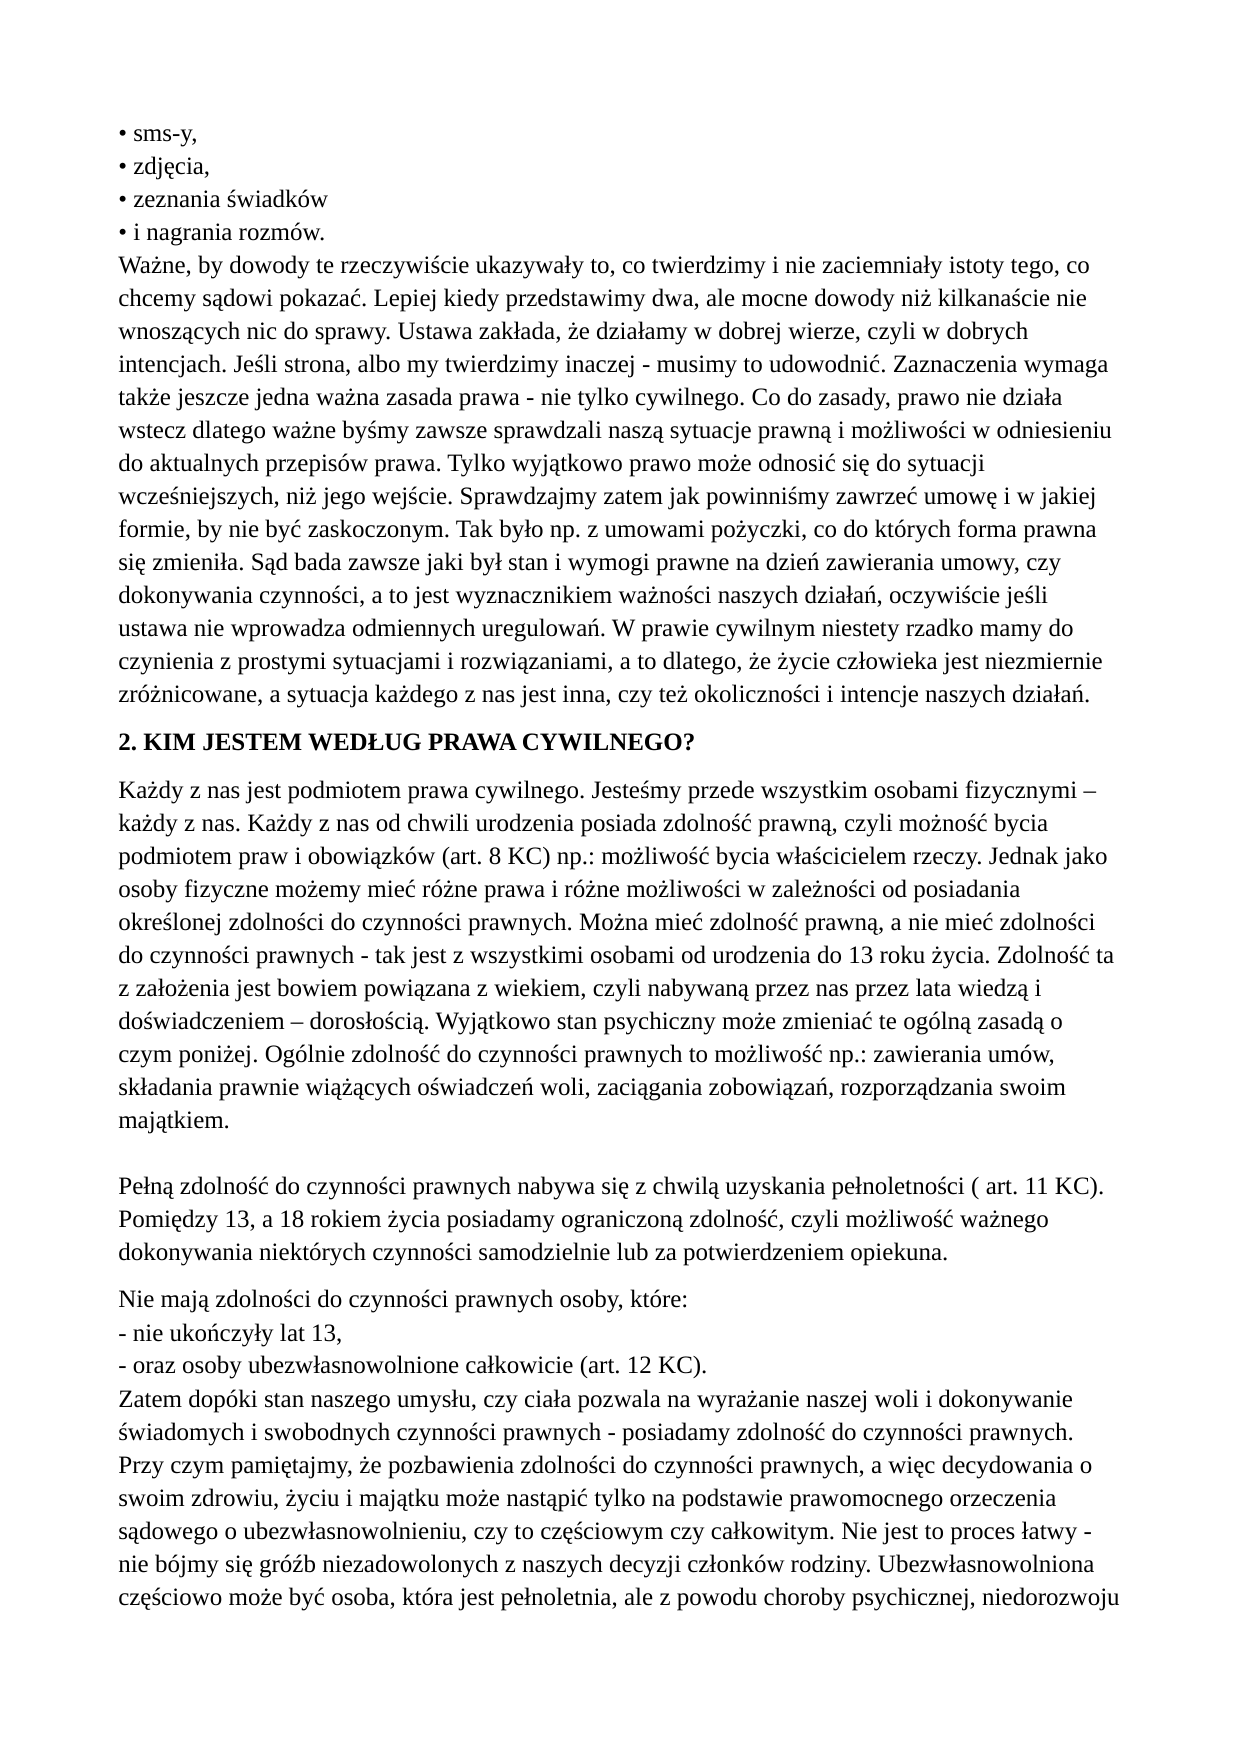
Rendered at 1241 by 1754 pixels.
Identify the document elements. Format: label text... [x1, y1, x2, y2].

text Każdy z nas jest podmiotem prawa cywilnego. Jesteśmy przede wszystkim osobami fizycznymi – każdy z nas. Każdy z nas od chwili urodzenia posiada zdolność prawną, czyli możność bycia podmiotem praw i obowiązków (art. 8 KC) np.: możliwość bycia właścicielem rzeczy. Jednak jako osoby fizyczne możemy mieć różne prawa i różne możliwości w zależności od posiadania określonej zdolności do czynności prawnych. Można mieć zdolność prawną, a nie mieć zdolności do czynności prawnych - tak jest z wszystkimi osobami od urodzenia do 13 roku życia. Zdolność ta z założenia jest bowiem powiązana z wiekiem, czyli nabywaną przez nas przez lata wiedzą i doświadczeniem – dorosłością. Wyjątkowo stan psychiczny może zmieniać te ogólną zasadą o czym poniżej. Ogólnie zdolność do czynności prawnych to możliwość np.: zawierania umów, składania prawnie wiążących oświadczeń woli, zaciągania zobowiązań, rozporządzania swoim majątkiem. Pełną zdolność do czynności prawnych nabywa się z chwilą uzyskania pełnoletności ( art. 11 KC). Pomiędzy 13, a 18 rokiem życia posiadamy ograniczoną zdolność, czyli możliwość ważnego dokonywania niektórych czynności samodzielnie lub za potwierdzeniem opiekuna. [118, 775, 1122, 1266]
text 2. KIM JESTEM WEDŁUG PRAWA CYWILNEGO? [118, 727, 1122, 756]
text Nie mają zdolności do czynności prawnych osoby, które: - nie ukończyły lat 13, - oraz osoby ubezwłasnowolnione całkowicie (art. 12 KC). Zatem dopóki stan naszego umysłu, czy ciała pozwala na wyrażanie naszej woli i dokonywanie świadomych i swobodnych czynności prawnych - posiadamy zdolność do czynności prawnych. Przy czym pamiętajmy, że pozbawienia zdolności do czynności prawnych, a więc decydowania o swoim zdrowiu, życiu i majątku może nastąpić tylko na podstawie prawomocnego orzeczenia sądowego o ubezwłasnowolnieniu, czy to częściowym czy całkowitym. Nie jest to proces łatwy - nie bójmy się gróźb niezadowolonych z naszych decyzji członków rodziny. Ubezwłasnowolniona częściowo może być osoba, która jest pełnoletnia, ale z powodu choroby psychicznej, niedorozwoju [118, 1284, 1122, 1611]
text • sms-y, • zdjęcia, • zeznania świadków • i nagrania rozmów. Ważne, by dowody te rzeczywiście ukazywały to, co twierdzimy i nie zaciemniały istoty tego, co chcemy sądowi pokazać. Lepiej kiedy przedstawimy dwa, ale mocne dowody niż kilkanaście nie wnoszących nic do sprawy. Ustawa zakłada, że działamy w dobrej wierze, czyli w dobrych intencjach. Jeśli strona, albo my twierdzimy inaczej - musimy to udowodnić. Zaznaczenia wymaga także jeszcze jedna ważna zasada prawa - nie tylko cywilnego. Co do zasady, prawo nie działa wstecz dlatego ważne byśmy zawsze sprawdzali naszą sytuacje prawną i możliwości w odniesieniu do aktualnych przepisów prawa. Tylko wyjątkowo prawo może odnosić się do sytuacji wcześniejszych, niż jego wejście. Sprawdzajmy zatem jak powinniśmy zawrzeć umowę i w jakiej formie, by nie być zaskoczonym. Tak było np. z umowami pożyczki, co do których forma prawna się zmieniła. Sąd bada zawsze jaki był stan i wymogi prawne na dzień zawierania umowy, czy dokonywania czynności, a to jest wyznacznikiem ważności naszych działań, oczywiście jeśli ustawa nie wprowadza odmiennych uregulowań. W prawie cywilnym niestety rzadko mamy do czynienia z prostymi sytuacjami i rozwiązaniami, a to dlatego, że życie człowieka jest niezmiernie zróżnicowane, a sytuacja każdego z nas jest inna, czy też okoliczności i intencje naszych działań. [118, 118, 1122, 708]
